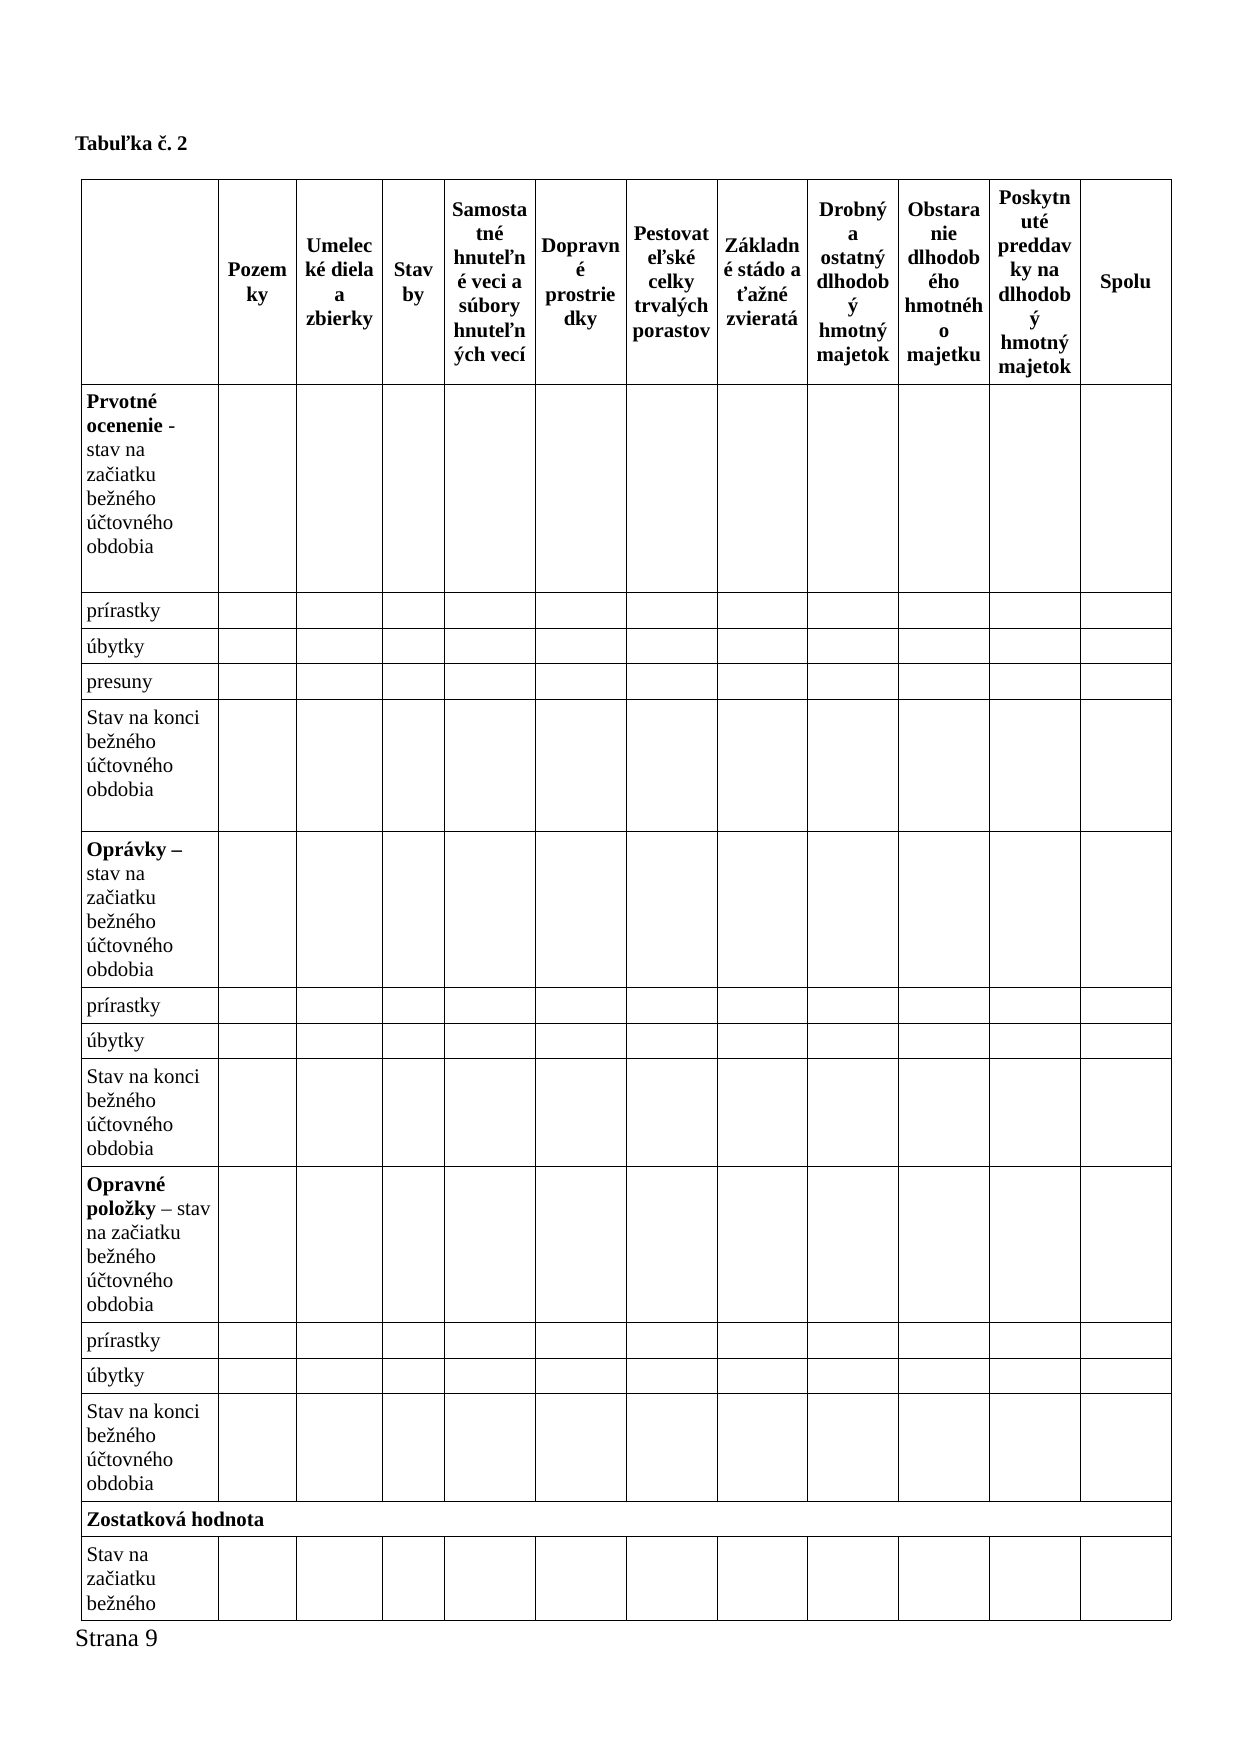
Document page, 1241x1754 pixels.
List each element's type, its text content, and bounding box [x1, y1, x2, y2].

table_cell [899, 1359, 989, 1393]
table_cell [445, 385, 535, 592]
table_cell [445, 988, 535, 1022]
table_cell [219, 593, 296, 628]
table_cell [536, 832, 626, 987]
table_cell [899, 1537, 989, 1620]
table_cell [1081, 1059, 1171, 1166]
table_cell [990, 1024, 1080, 1058]
table_cell [627, 1394, 717, 1501]
table_cell [1081, 1394, 1171, 1501]
table_cell [718, 1024, 807, 1058]
table_cell [383, 385, 444, 592]
table_cell [718, 385, 807, 592]
table_cell [990, 988, 1080, 1022]
table_cell [383, 664, 444, 699]
table_cell [990, 1394, 1080, 1501]
table_cell [297, 988, 382, 1022]
table_cell [445, 1394, 535, 1501]
table_cell [297, 385, 382, 592]
table_cell prírastky [82, 1323, 218, 1357]
table_cell [718, 664, 807, 699]
table_cell [627, 1024, 717, 1058]
table_cell Oprávky – stav na začiatku bežného účtovného obdobia [82, 832, 218, 987]
table_cell [219, 988, 296, 1022]
table_cell [627, 1167, 717, 1322]
table_cell [808, 1024, 898, 1058]
table_cell [297, 832, 382, 987]
table_cell [445, 593, 535, 628]
table_header Samostatné hnuteľné veci a súbory hnuteľných vecí [445, 180, 535, 383]
table_cell [899, 988, 989, 1022]
table_cell Stav na začiatku bežného [82, 1537, 218, 1620]
table_cell Stav na konci bežného účtovného obdobia [82, 1394, 218, 1501]
table_cell [899, 1394, 989, 1501]
table_cell [899, 629, 989, 663]
table_cell [808, 988, 898, 1022]
table_cell [808, 664, 898, 699]
table_cell [808, 832, 898, 987]
table_cell [536, 1323, 626, 1357]
table_cell [899, 385, 989, 592]
table_cell [1081, 1024, 1171, 1058]
table_cell [627, 988, 717, 1022]
table_cell [445, 629, 535, 663]
table_header Dopravné prostriedky [536, 180, 626, 383]
table_cell [899, 1024, 989, 1058]
table_header Spolu [1081, 180, 1171, 383]
table_cell [808, 1059, 898, 1166]
table_cell [536, 1394, 626, 1501]
table_cell [445, 1167, 535, 1322]
table_cell [990, 1323, 1080, 1357]
table_cell [536, 593, 626, 628]
table_cell [297, 1167, 382, 1322]
table_cell [219, 385, 296, 592]
table_cell [808, 629, 898, 663]
table_cell [627, 1059, 717, 1166]
table_cell [808, 1394, 898, 1501]
table_header Pestovateľské celky trvalých porastov [627, 180, 717, 383]
table_cell [297, 664, 382, 699]
table_cell [718, 1059, 807, 1166]
table_cell [383, 1394, 444, 1501]
table_cell [808, 385, 898, 592]
table_cell [718, 832, 807, 987]
table_cell [899, 1323, 989, 1357]
table_cell [445, 1323, 535, 1357]
table_cell [297, 1537, 382, 1620]
table_cell úbytky [82, 1359, 218, 1393]
table_cell [899, 700, 989, 831]
table_cell [383, 593, 444, 628]
table_cell [383, 832, 444, 987]
table_cell [219, 1059, 296, 1166]
table_cell [1081, 700, 1171, 831]
table_cell [445, 1359, 535, 1393]
table_header Základné stádo a ťažné zvieratá [718, 180, 807, 383]
table_cell [297, 593, 382, 628]
table_cell [808, 1537, 898, 1620]
table_cell Opravné položky – stav na začiatku bežného účtovného obdobia [82, 1167, 218, 1322]
table_cell [808, 700, 898, 831]
table_cell [445, 1537, 535, 1620]
table_cell [1081, 1359, 1171, 1393]
table_header Obstaranie dlhodobého hmotného majetku [899, 180, 989, 383]
table_cell [718, 988, 807, 1022]
table_cell [219, 664, 296, 699]
table_cell [219, 700, 296, 831]
table_cell [627, 700, 717, 831]
table_cell [627, 1359, 717, 1393]
table_cell [219, 832, 296, 987]
table_cell [536, 1537, 626, 1620]
table_cell [899, 832, 989, 987]
table_cell [536, 1359, 626, 1393]
table_cell [219, 1167, 296, 1322]
table_cell [1081, 1323, 1171, 1357]
table_cell [718, 593, 807, 628]
table_cell [718, 700, 807, 831]
table_cell [627, 1323, 717, 1357]
table_cell úbytky [82, 1024, 218, 1058]
table_cell [536, 385, 626, 592]
table_header Drobný a ostatný dlhodobý hmotný majetok [808, 180, 898, 383]
table_cell [718, 1167, 807, 1322]
table_cell [990, 832, 1080, 987]
table_cell [297, 1323, 382, 1357]
table_cell [536, 988, 626, 1022]
table_cell [1081, 1167, 1171, 1322]
text Tabuľka č. 2 [75, 131, 1165, 155]
table_cell [445, 700, 535, 831]
table_cell [383, 700, 444, 831]
table_cell prírastky [82, 988, 218, 1022]
table_cell [383, 1323, 444, 1357]
table_cell Prvotné ocenenie - stav na začiatku bežného účtovného obdobia [82, 385, 218, 592]
table_cell [445, 1024, 535, 1058]
table_cell Stav na konci bežného účtovného obdobia [82, 1059, 218, 1166]
table_cell [383, 629, 444, 663]
table_cell [445, 1059, 535, 1166]
table_cell [536, 664, 626, 699]
table_cell Stav na konci bežného účtovného obdobia [82, 700, 218, 831]
table_cell [808, 1167, 898, 1322]
table_cell [718, 1394, 807, 1501]
table_header [82, 180, 218, 383]
table_cell prírastky [82, 593, 218, 628]
table_cell [627, 593, 717, 628]
table_cell [297, 629, 382, 663]
table_cell [536, 1059, 626, 1166]
table_cell Zostatková hodnota [82, 1502, 1171, 1536]
table_cell [1081, 629, 1171, 663]
table_cell [297, 1059, 382, 1166]
table_cell [627, 629, 717, 663]
table_cell [990, 1167, 1080, 1322]
table_header Poskytnuté preddavky na dlhodobý hmotný majetok [990, 180, 1080, 383]
table_cell [718, 629, 807, 663]
table_cell [899, 664, 989, 699]
table_cell [990, 385, 1080, 592]
table_cell [445, 832, 535, 987]
table_cell [1081, 593, 1171, 628]
table_header Pozemky [219, 180, 296, 383]
table_cell [990, 1059, 1080, 1166]
table_cell [445, 664, 535, 699]
table_cell [297, 1394, 382, 1501]
table_cell [990, 1537, 1080, 1620]
table_cell [718, 1537, 807, 1620]
table_cell [536, 700, 626, 831]
table_cell [297, 1359, 382, 1393]
table_cell [219, 629, 296, 663]
table_cell [899, 1167, 989, 1322]
table_cell [219, 1394, 296, 1501]
table_cell [899, 593, 989, 628]
table_cell [536, 1167, 626, 1322]
table_cell [627, 1537, 717, 1620]
table_cell [1081, 664, 1171, 699]
table_cell [383, 1167, 444, 1322]
table_cell [219, 1024, 296, 1058]
table_cell [808, 1323, 898, 1357]
table_cell [536, 1024, 626, 1058]
table_cell [297, 700, 382, 831]
table_cell [627, 385, 717, 592]
table_cell [627, 664, 717, 699]
table_cell [1081, 1537, 1171, 1620]
table_cell [297, 1024, 382, 1058]
table_cell presuny [82, 664, 218, 699]
table_cell [219, 1323, 296, 1357]
table_cell [627, 832, 717, 987]
table_cell [899, 1059, 989, 1166]
table_cell [383, 1537, 444, 1620]
table_header Umelecké diela a zbierky [297, 180, 382, 383]
table_cell [1081, 385, 1171, 592]
table_cell [990, 700, 1080, 831]
table_cell [990, 629, 1080, 663]
table_cell [990, 1359, 1080, 1393]
table_cell [718, 1359, 807, 1393]
table_cell [383, 1359, 444, 1393]
table_cell [1081, 988, 1171, 1022]
table_header Stavby [383, 180, 444, 383]
table_cell úbytky [82, 629, 218, 663]
table_cell [219, 1537, 296, 1620]
table_cell [1081, 832, 1171, 987]
table_cell [990, 664, 1080, 699]
table_cell [219, 1359, 296, 1393]
table_cell [808, 593, 898, 628]
table_cell [990, 593, 1080, 628]
table_cell [718, 1323, 807, 1357]
table_cell [383, 1024, 444, 1058]
table_cell [383, 988, 444, 1022]
table_cell [536, 629, 626, 663]
table_cell [808, 1359, 898, 1393]
table_cell [383, 1059, 444, 1166]
